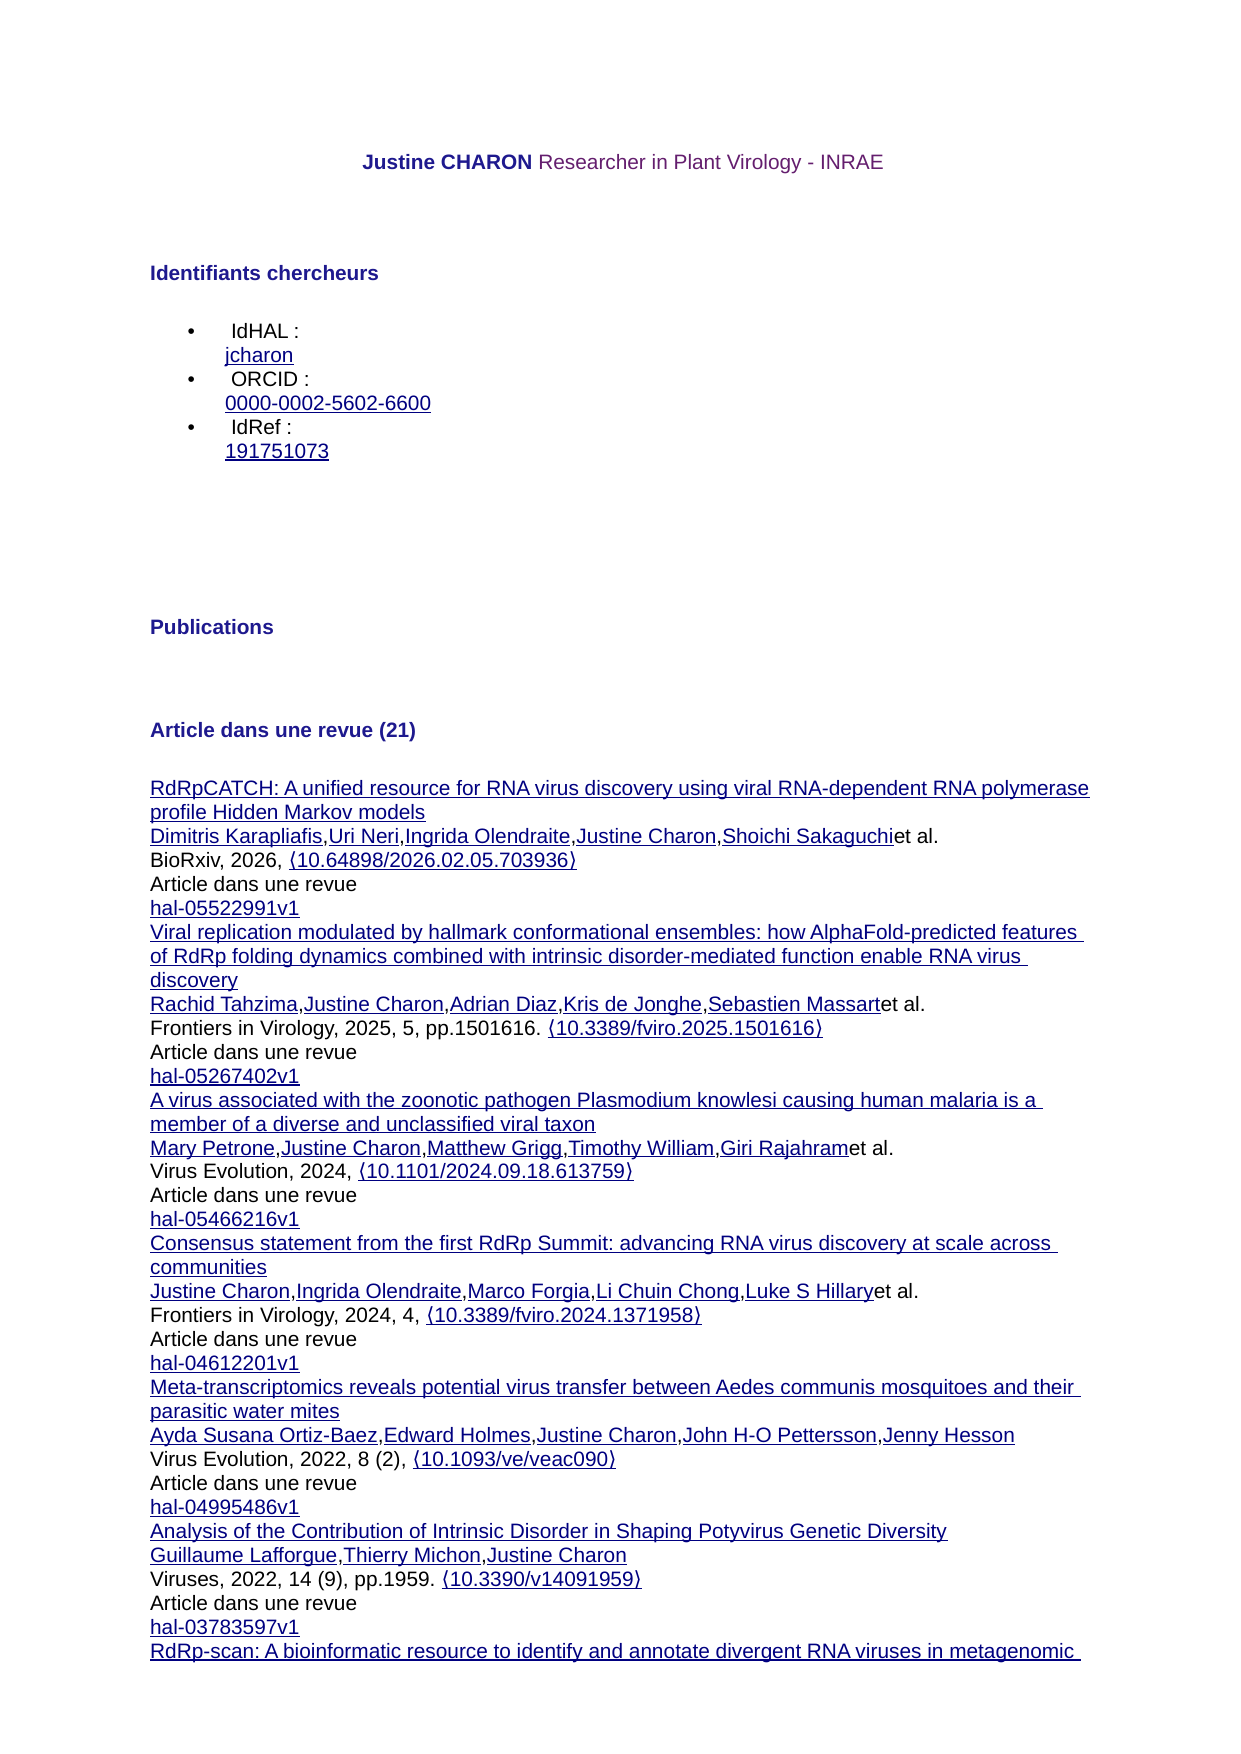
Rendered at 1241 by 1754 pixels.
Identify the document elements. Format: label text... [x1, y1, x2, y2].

table_cell Consensus statement from the first RdRp Summit: advancing RNA virus discovery at scale across communities Justine Charon,Ingrida Olendraite,Marco Forgia,Li Chuin Chong,Luke S Hillaryet al. Frontiers in Virology, 2024, 4, ⟨10.3389/fviro.2024.1371958⟩ Article dans une revue hal-04612201v1 [150, 1231, 1090, 1375]
subtitle Justine CHARON Researcher in Plant Virology - INRAE [150, 150, 1090, 174]
list IdRef : [187, 414, 1090, 438]
table_cell Meta-transcriptomics reveals potential virus transfer between Aedes communis mosquitoes and their parasitic water mites Ayda Susana Ortiz-Baez,Edward Holmes,Justine Charon,John H-O Pettersson,Jenny Hesson Virus Evolution, 2022, 8 (2), ⟨10.1093/ve/veac090⟩ Article dans une revue hal-04995486v1 [150, 1375, 1090, 1519]
subtitle Identifiants chercheurs [150, 260, 1090, 284]
table_cell RdRp-scan: A bioinformatic resource to identify and annotate divergent RNA viruses in metagenomic [150, 1639, 1090, 1662]
subtitle Article dans une revue (21) [150, 718, 1090, 742]
table_cell A virus associated with the zoonotic pathogen Plasmodium knowlesi causing human malaria is a member of a diverse and unclassified viral taxon Mary Petrone,Justine Charon,Matthew Grigg,Timothy William,Giri Rajahramet al. Virus Evolution, 2024, ⟨10.1101/2024.09.18.613759⟩ Article dans une revue hal-05466216v1 [150, 1088, 1090, 1231]
table_header RdRpCATCH: A unified resource for RNA virus discovery using viral RNA-dependent RNA polymerase [150, 776, 1090, 797]
list 0000-0002-5602-6600 [187, 391, 1090, 414]
table_cell Analysis of the Contribution of Intrinsic Disorder in Shaping Potyvirus Genetic Diversity Guillaume Lafforgue,Thierry Michon,Justine Charon Viruses, 2022, 14 (9), pp.1959. ⟨10.3390/v14091959⟩ Article dans une revue hal-03783597v1 [150, 1519, 1090, 1638]
list IdHAL : [187, 319, 1090, 343]
subtitle Publications [150, 614, 1090, 638]
list jcharon [187, 343, 1090, 367]
list 191751073 [187, 438, 1090, 462]
list ORCID : [187, 367, 1090, 391]
table_header profile Hidden Markov models Dimitris Karapliafis,Uri Neri,Ingrida Olendraite,Justine Charon,Shoichi Sakaguchiet al. BioRxiv, 2026, ⟨10.64898/2026.02.05.703936⟩ Article dans une revue hal-05522991v1 [150, 798, 1090, 920]
table_cell Viral replication modulated by hallmark conformational ensembles: how AlphaFold-predicted features of RdRp folding dynamics combined with intrinsic disorder-mediated function enable RNA virus discovery Rachid Tahzima,Justine Charon,Adrian Diaz,Kris de Jonghe,Sebastien Massartet al. Frontiers in Virology, 2025, 5, pp.1501616. ⟨10.3389/fviro.2025.1501616⟩ Article dans une revue hal-05267402v1 [150, 920, 1090, 1087]
